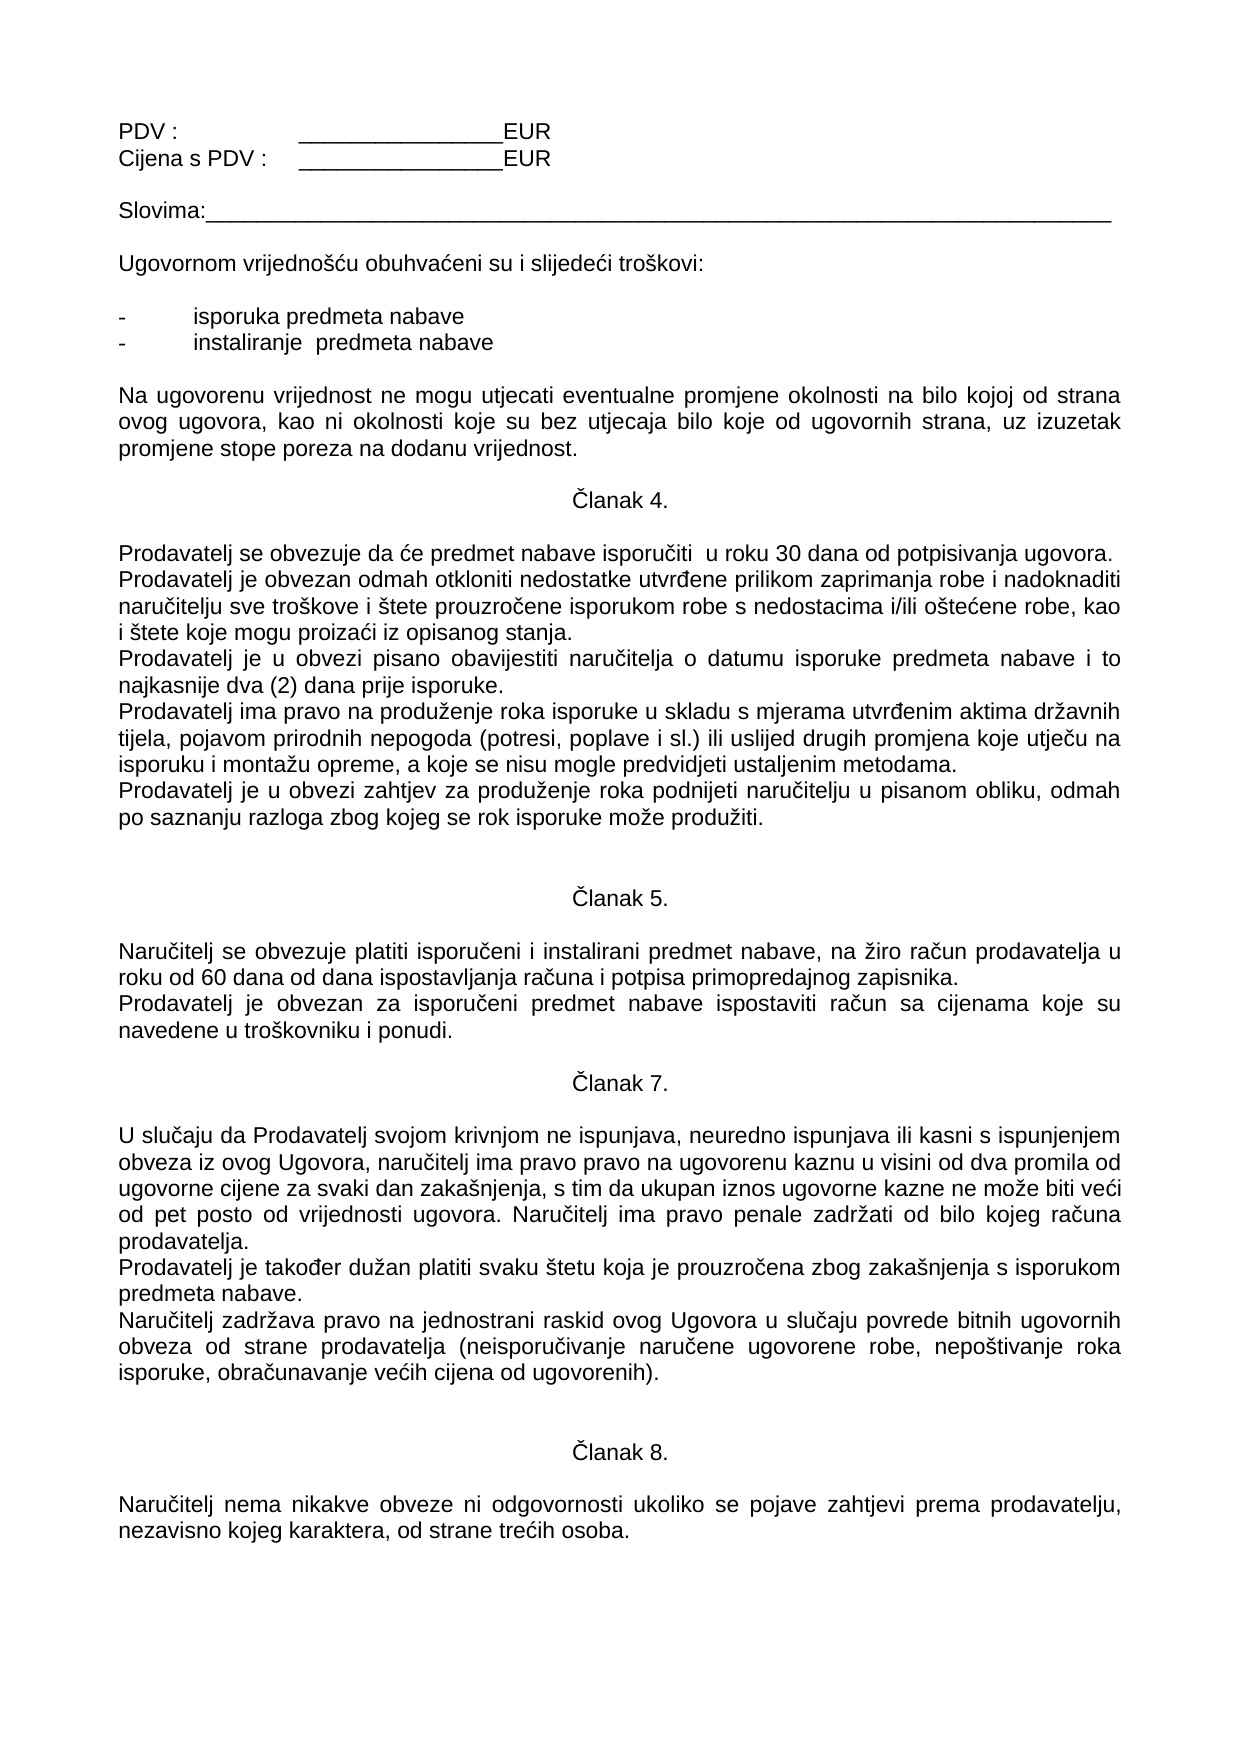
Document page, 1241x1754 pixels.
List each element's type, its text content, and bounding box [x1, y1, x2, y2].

text Prodavatelj se obvezuje da će predmet nabave isporučiti u roku 30 dana od potpisivanja ugovora. [118, 540, 1122, 566]
list isporuka predmeta nabave [118, 303, 1177, 329]
text Slovima:_______________________________________________________________________ [118, 197, 1122, 223]
text Naručitelj se obvezuje platiti isporučeni i instalirani predmet nabave, na žiro račun prodavatelja u roku od 60 dana od dana ispostavljanja računa i potpisa primopredajnog zapisnika. [118, 938, 1122, 990]
text U slučaju da Prodavatelj svojom krivnjom ne ispunjava, neuredno ispunjava ili kasni s ispunjenjem obveza iz ovog Ugovora, naručitelj ima pravo pravo na ugovorenu kaznu u visini od dva promila od ugovorne cijene za svaki dan zakašnjenja, s tim da ukupan iznos ugovorne kazne ne može biti veći od pet posto od vrijednosti ugovora. Naručitelj ima pravo penale zadržati od bilo kojeg računa prodavatelja. [118, 1122, 1122, 1254]
text Cijena s PDV : ________________EUR [118, 144, 1122, 171]
text Prodavatelj ima pravo na produženje roka isporuke u skladu s mjerama utvrđenim aktima državnih tijela, pojavom prirodnih nepogoda (potresi, poplave i sl.) ili uslijed drugih promjena koje utječu na isporuku i montažu opreme, a koje se nisu mogle predvidjeti ustaljenim metodama. [118, 698, 1122, 777]
text Članak 4. [118, 487, 1122, 514]
text Članak 8. [118, 1438, 1122, 1465]
text Prodavatelj je obvezan odmah otkloniti nedostatke utvrđene prilikom zaprimanja robe i nadoknaditi naručitelju sve troškove i štete prouzročene isporukom robe s nedostacima i/ili oštećene robe, kao i štete koje mogu proizaći iz opisanog stanja. [118, 566, 1122, 645]
text Članak 7. [118, 1069, 1122, 1096]
text Na ugovorenu vrijednost ne mogu utjecati eventualne promjene okolnosti na bilo kojoj od strana ovog ugovora, kao ni okolnosti koje su bez utjecaja bilo koje od ugovornih strana, uz izuzetak promjene stope poreza na dodanu vrijednost. [118, 382, 1122, 461]
text PDV : ________________EUR [118, 118, 1122, 144]
text Ugovornom vrijednošću obuhvaćeni su i slijedeći troškovi: [118, 250, 1122, 276]
text Prodavatelj je također dužan platiti svaku štetu koja je prouzročena zbog zakašnjenja s isporukom predmeta nabave. [118, 1254, 1122, 1307]
text Prodavatelj je obvezan za isporučeni predmet nabave ispostaviti račun sa cijenama koje su navedene u troškovniku i ponudi. [118, 990, 1122, 1043]
text Naručitelj nema nikakve obveze ni odgovornosti ukoliko se pojave zahtjevi prema prodavatelju, nezavisno kojeg karaktera, od strane trećih osoba. [118, 1491, 1122, 1544]
list instaliranje predmeta nabave [118, 329, 1177, 356]
text Naručitelj zadržava pravo na jednostrani raskid ovog Ugovora u slučaju povrede bitnih ugovornih obveza od strane prodavatelja (neisporučivanje naručene ugovorene robe, nepoštivanje roka isporuke, obračunavanje većih cijena od ugovorenih). [118, 1307, 1122, 1386]
text Prodavatelj je u obvezi zahtjev za produženje roka podnijeti naručitelju u pisanom obliku, odmah po saznanju razloga zbog kojeg se rok isporuke može produžiti. [118, 777, 1122, 830]
text Članak 5. [118, 885, 1122, 911]
text Prodavatelj je u obvezi pisano obavijestiti naručitelja o datumu isporuke predmeta nabave i to najkasnije dva (2) dana prije isporuke. [118, 645, 1122, 698]
